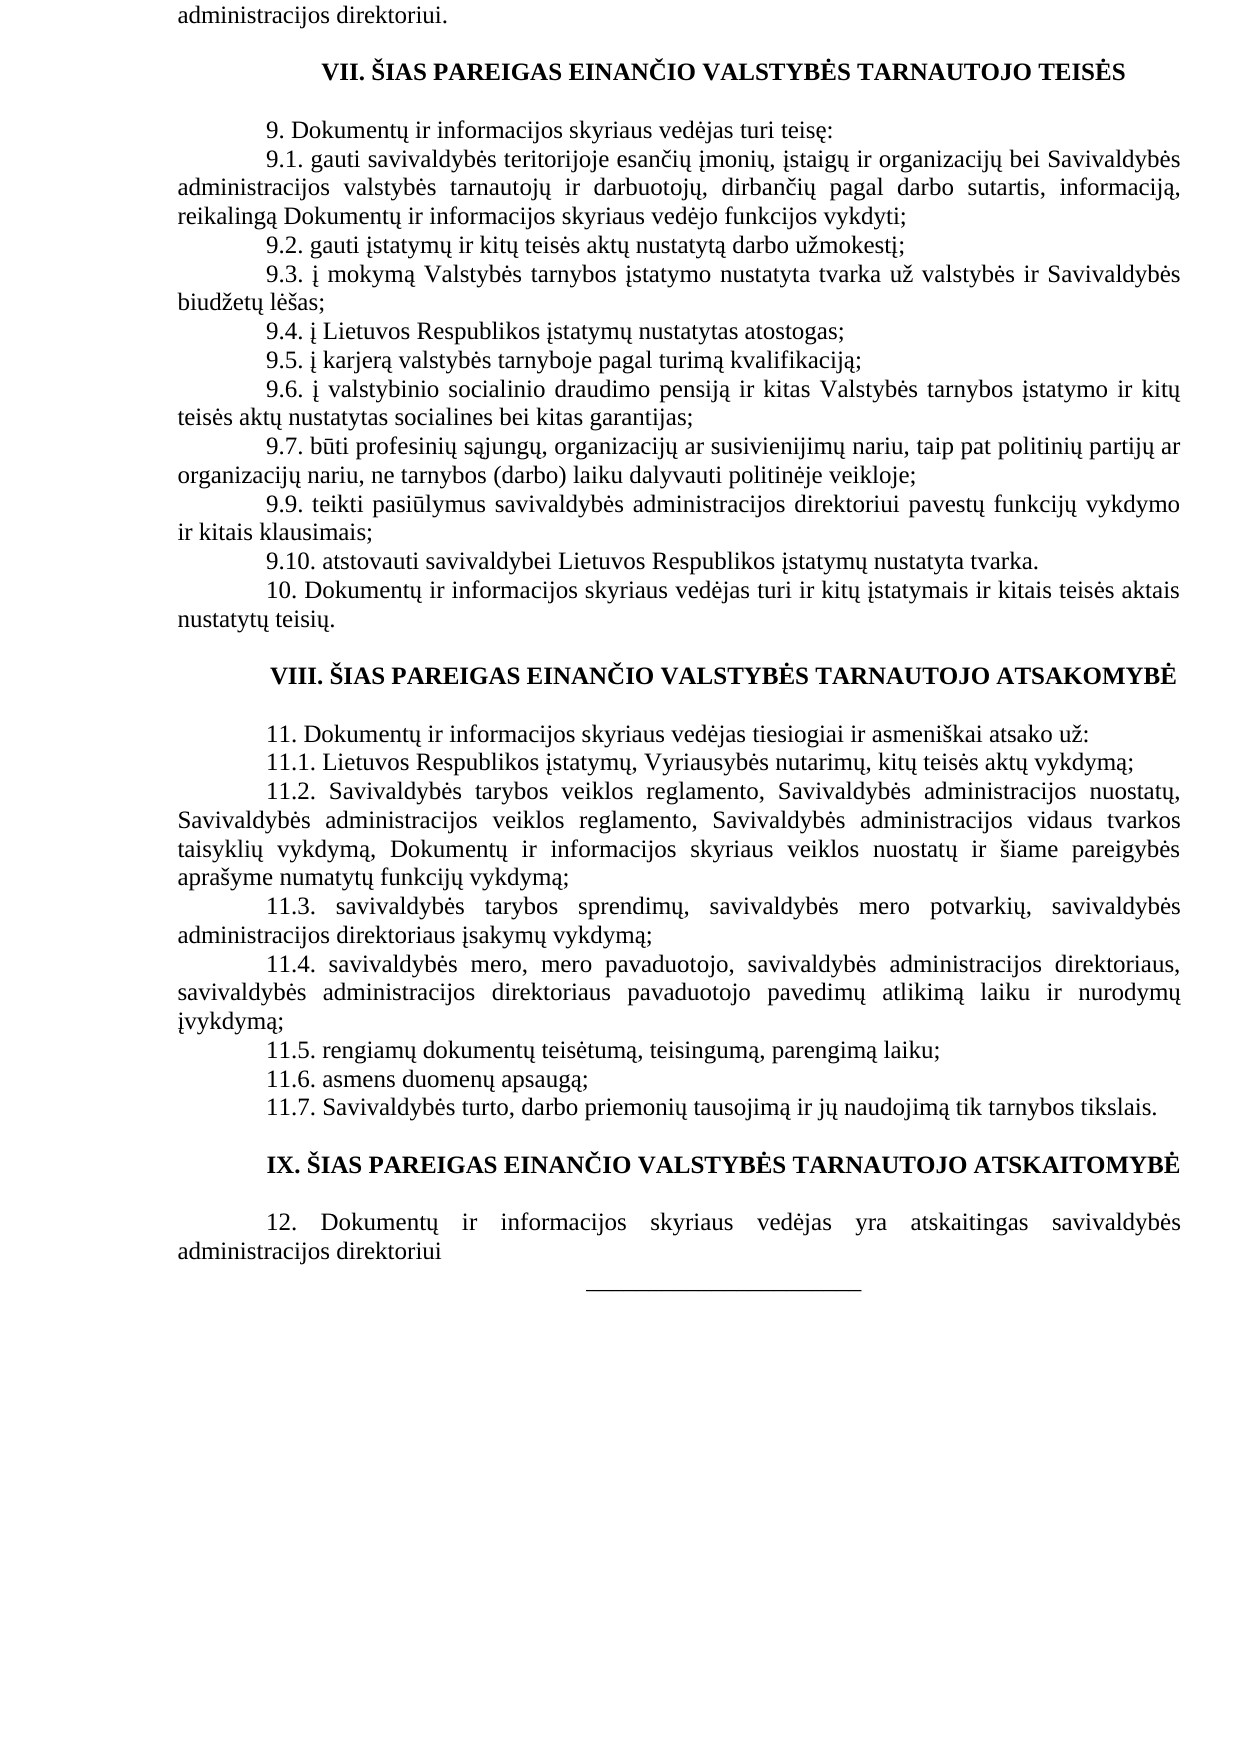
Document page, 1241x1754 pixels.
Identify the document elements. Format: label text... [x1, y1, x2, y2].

text 11.6. asmens duomenų apsaugą; [177, 1064, 1181, 1092]
text 9.1. gauti savivaldybės teritorijoje esančių įmonių, įstaigų ir organizacijų bei Savivaldybės administracijos valstybės tarnautojų ir darbuotojų, dirbančių pagal darbo sutartis, informaciją, reikalingą Dokumentų ir informacijos skyriaus vedėjo funkcijos vykdyti; [177, 144, 1181, 230]
text 9.5. į karjerą valstybės tarnyboje pagal turimą kvalifikaciją; [177, 345, 1181, 374]
text 11.1. Lietuvos Respublikos įstatymų, Vyriausybės nutarimų, kitų teisės aktų vykdymą; [177, 747, 1181, 776]
text 12. Dokumentų ir informacijos skyriaus vedėjas yra atskaitingas savivaldybės administracijos direktoriui [177, 1207, 1181, 1265]
text administracijos direktoriui. [177, 0, 1181, 29]
text 11.7. Savivaldybės turto, darbo priemonių tausojimą ir jų naudojimą tik tarnybos tikslais. [177, 1092, 1181, 1121]
text 9.3. į mokymą Valstybės tarnybos įstatymo nustatyta tvarka už valstybės ir Savivaldybės biudžetų lėšas; [177, 259, 1181, 316]
text ______________________ [177, 1265, 1181, 1294]
text 11.3. savivaldybės tarybos sprendimų, savivaldybės mero potvarkių, savivaldybės administracijos direktoriaus įsakymų vykdymą; [177, 891, 1181, 949]
text VIII. ŠIAS PAREIGAS EINANČIO VALSTYBĖS TARNAUTOJO ATSAKOMYBĖ [177, 661, 1181, 690]
text 11.2. Savivaldybės tarybos veiklos reglamento, Savivaldybės administracijos nuostatų, Savivaldybės administracijos veiklos reglamento, Savivaldybės administracijos vidaus tvarkos taisyklių vykdymą, Dokumentų ir informacijos skyriaus veiklos nuostatų ir šiame pareigybės aprašyme numatytų funkcijų vykdymą; [177, 776, 1181, 891]
text IX. ŠIAS PAREIGAS EINANČIO VALSTYBĖS TARNAUTOJO ATSKAITOMYBĖ [177, 1150, 1181, 1179]
text 9.10. atstovauti savivaldybei Lietuvos Respublikos įstatymų nustatyta tvarka. [177, 546, 1181, 575]
text 9.9. teikti pasiūlymus savivaldybės administracijos direktoriui pavestų funkcijų vykdymo ir kitais klausimais; [177, 489, 1181, 546]
text 10. Dokumentų ir informacijos skyriaus vedėjas turi ir kitų įstatymais ir kitais teisės aktais nustatytų teisių. [177, 575, 1181, 632]
text 9.6. į valstybinio socialinio draudimo pensiją ir kitas Valstybės tarnybos įstatymo ir kitų teisės aktų nustatytas socialines bei kitas garantijas; [177, 374, 1181, 431]
text 9.2. gauti įstatymų ir kitų teisės aktų nustatytą darbo užmokestį; [177, 230, 1181, 259]
text 11.5. rengiamų dokumentų teisėtumą, teisingumą, parengimą laiku; [177, 1035, 1181, 1064]
text 9. Dokumentų ir informacijos skyriaus vedėjas turi teisę: [177, 115, 1181, 144]
text 11.4. savivaldybės mero, mero pavaduotojo, savivaldybės administracijos direktoriaus, savivaldybės administracijos direktoriaus pavaduotojo pavedimų atlikimą laiku ir nurodymų įvykdymą; [177, 949, 1181, 1035]
text 9.7. būti profesinių sąjungų, organizacijų ar susivienijimų nariu, taip pat politinių partijų ar organizacijų nariu, ne tarnybos (darbo) laiku dalyvauti politinėje veikloje; [177, 431, 1181, 489]
text 11. Dokumentų ir informacijos skyriaus vedėjas tiesiogiai ir asmeniškai atsako už: [177, 719, 1181, 747]
text 9.4. į Lietuvos Respublikos įstatymų nustatytas atostogas; [177, 316, 1181, 345]
text VII. ŠIAS PAREIGAS EINANČIO VALSTYBĖS TARNAUTOJO TEISĖS [177, 57, 1181, 86]
